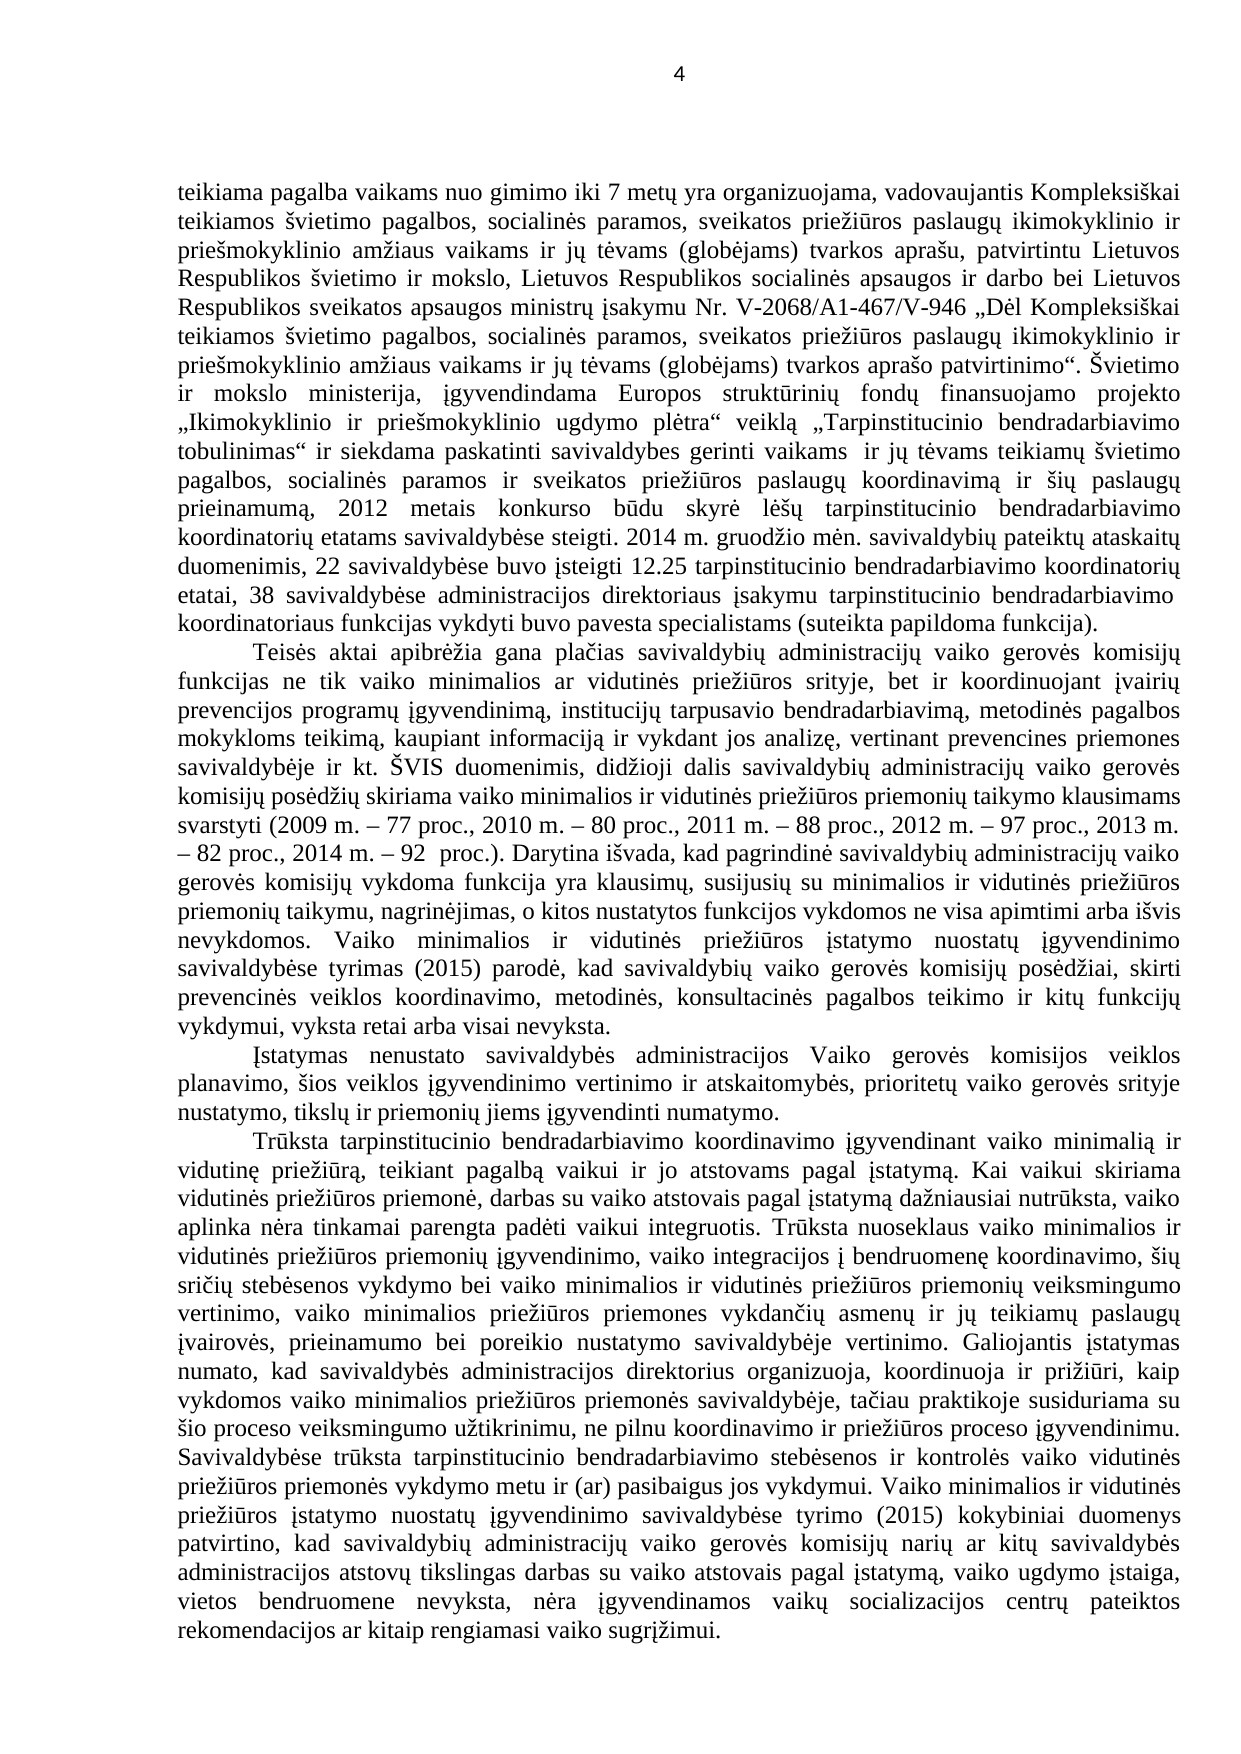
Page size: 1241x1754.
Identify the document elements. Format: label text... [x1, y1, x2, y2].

text teikiama pagalba vaikams nuo gimimo iki 7 metų yra organizuojama, vadovaujantis Kompleksiškai teikiamos švietimo pagalbos, socialinės paramos, sveikatos priežiūros paslaugų ikimokyklinio ir priešmokyklinio amžiaus vaikams ir jų tėvams (globėjams) tvarkos aprašu, patvirtintu Lietuvos Respublikos švietimo ir mokslo, Lietuvos Respublikos socialinės apsaugos ir darbo bei Lietuvos Respublikos sveikatos apsaugos ministrų įsakymu Nr. V-2068/A1-467/V-946 „Dėl Kompleksiškai teikiamos švietimo pagalbos, socialinės paramos, sveikatos priežiūros paslaugų ikimokyklinio ir priešmokyklinio amžiaus vaikams ir jų tėvams (globėjams) tvarkos aprašo patvirtinimo“. Švietimo ir mokslo ministerija, įgyvendindama Europos struktūrinių fondų finansuojamo projekto „Ikimokyklinio ir priešmokyklinio ugdymo plėtra“ veiklą „Tarpinstitucinio bendradarbiavimo tobulinimas“ ir siekdama paskatinti savivaldybes gerinti vaikams ir jų tėvams teikiamų švietimo pagalbos, socialinės paramos ir sveikatos priežiūros paslaugų koordinavimą ir šių paslaugų prieinamumą, 2012 metais konkurso būdu skyrė lėšų tarpinstitucinio bendradarbiavimo koordinatorių etatams savivaldybėse steigti. 2014 m. gruodžio mėn. savivaldybių pateiktų ataskaitų duomenimis, 22 savivaldybėse buvo įsteigti 12.25 tarpinstitucinio bendradarbiavimo koordinatorių etatai, 38 savivaldybėse administracijos direktoriaus įsakymu tarpinstitucinio bendradarbiavimo koordinatoriaus funkcijas vykdyti buvo pavesta specialistams (suteikta papildoma funkcija). [177, 177, 1181, 637]
text Teisės aktai apibrėžia gana plačias savivaldybių administracijų vaiko gerovės komisijų funkcijas ne tik vaiko minimalios ar vidutinės priežiūros srityje, bet ir koordinuojant įvairių prevencijos programų įgyvendinimą, institucijų tarpusavio bendradarbiavimą, metodinės pagalbos mokykloms teikimą, kaupiant informaciją ir vykdant jos analizę, vertinant prevencines priemones savivaldybėje ir kt. ŠVIS duomenimis, didžioji dalis savivaldybių administracijų vaiko gerovės komisijų posėdžių skiriama vaiko minimalios ir vidutinės priežiūros priemonių taikymo klausimams svarstyti (2009 m. – 77 proc., 2010 m. – 80 proc., 2011 m. – 88 proc., 2012 m. – 97 proc., 2013 m. – 82 proc., 2014 m. – 92 proc.). Darytina išvada, kad pagrindinė savivaldybių administracijų vaiko gerovės komisijų vykdoma funkcija yra klausimų, susijusių su minimalios ir vidutinės priežiūros priemonių taikymu, nagrinėjimas, o kitos nustatytos funkcijos vykdomos ne visa apimtimi arba išvis nevykdomos. Vaiko minimalios ir vidutinės priežiūros įstatymo nuostatų įgyvendinimo savivaldybėse tyrimas (2015) parodė, kad savivaldybių vaiko gerovės komisijų posėdžiai, skirti prevencinės veiklos koordinavimo, metodinės, konsultacinės pagalbos teikimo ir kitų funkcijų vykdymui, vyksta retai arba visai nevyksta. [177, 637, 1181, 1040]
text Įstatymas nenustato savivaldybės administracijos Vaiko gerovės komisijos veiklos planavimo, šios veiklos įgyvendinimo vertinimo ir atskaitomybės, prioritetų vaiko gerovės srityje nustatymo, tikslų ir priemonių jiems įgyvendinti numatymo. [177, 1040, 1181, 1126]
list Trūksta tarpinstitucinio bendradarbiavimo koordinavimo įgyvendinant vaiko minimalią ir vidutinę priežiūrą, teikiant pagalbą vaikui ir jo atstovams pagal įstatymą. Kai vaikui skiriama vidutinės priežiūros priemonė, darbas su vaiko atstovais pagal įstatymą dažniausiai nutrūksta, vaiko aplinka nėra tinkamai parengta padėti vaikui integruotis. Trūksta nuoseklaus vaiko minimalios ir vidutinės priežiūros priemonių įgyvendinimo, vaiko integracijos į bendruomenę koordinavimo, šių sričių stebėsenos vykdymo bei vaiko minimalios ir vidutinės priežiūros priemonių veiksmingumo vertinimo, vaiko minimalios priežiūros priemones vykdančių asmenų ir jų teikiamų paslaugų įvairovės, prieinamumo bei poreikio nustatymo savivaldybėje vertinimo. Galiojantis įstatymas numato, kad savivaldybės administracijos direktorius organizuoja, koordinuoja ir prižiūri, kaip vykdomos vaiko minimalios priežiūros priemonės savivaldybėje, tačiau praktikoje susiduriama su šio proceso veiksmingumo užtikrinimu, ne pilnu koordinavimo ir priežiūros proceso įgyvendinimu. Savivaldybėse trūksta tarpinstitucinio bendradarbiavimo stebėsenos ir kontrolės vaiko vidutinės priežiūros priemonės vykdymo metu ir (ar) pasibaigus jos vykdymui. Vaiko minimalios ir vidutinės priežiūros įstatymo nuostatų įgyvendinimo savivaldybėse tyrimo (2015) kokybiniai duomenys patvirtino, kad savivaldybių administracijų vaiko gerovės komisijų narių ar kitų savivaldybės administracijos atstovų tikslingas darbas su vaiko atstovais pagal įstatymą, vaiko ugdymo įstaiga, vietos bendruomene nevyksta, nėra įgyvendinamos vaikų socializacijos centrų pateiktos rekomendacijos ar kitaip rengiamasi vaiko sugrįžimui. [177, 1126, 1181, 1643]
